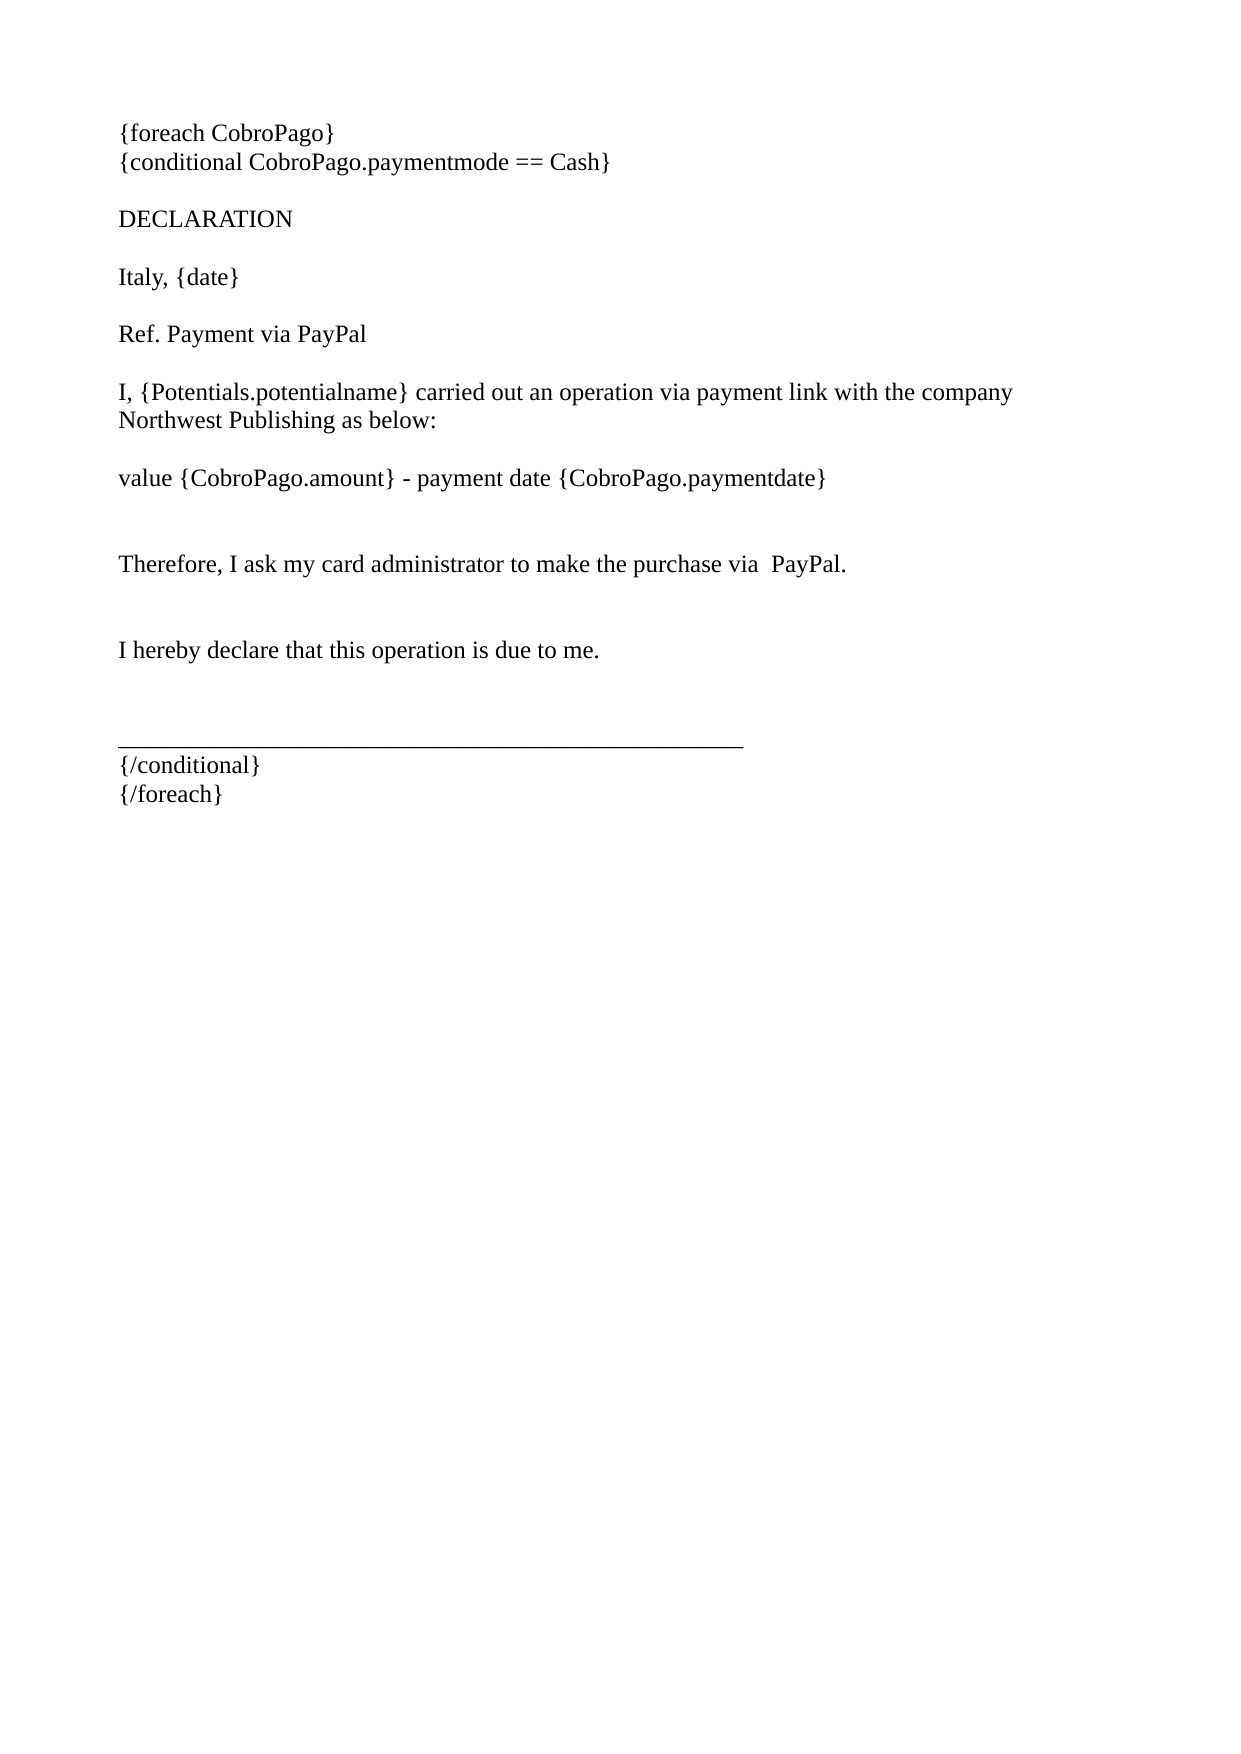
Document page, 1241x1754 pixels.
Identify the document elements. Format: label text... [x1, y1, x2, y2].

text {/foreach} [118, 779, 1122, 808]
text I, {Potentials.potentialname} carried out an operation via payment link with the company Northwest Publishing as below: [118, 377, 1122, 434]
text Ref. Payment via PayPal [118, 319, 1122, 348]
text __________________________________________________ [118, 722, 1122, 751]
text Italy, {date} [118, 262, 1122, 291]
text I hereby declare that this operation is due to me. [118, 636, 1122, 664]
text value {CobroPago.amount} - payment date {CobroPago.paymentdate} [118, 463, 1122, 492]
text DECLARATION [118, 204, 1122, 233]
text {/conditional} [118, 751, 1122, 779]
text Therefore, I ask my card administrator to make the purchase via PayPal. [118, 549, 1122, 578]
text {foreach CobroPago} [118, 118, 1122, 147]
text {conditional CobroPago.paymentmode == Cash} [118, 147, 1122, 176]
